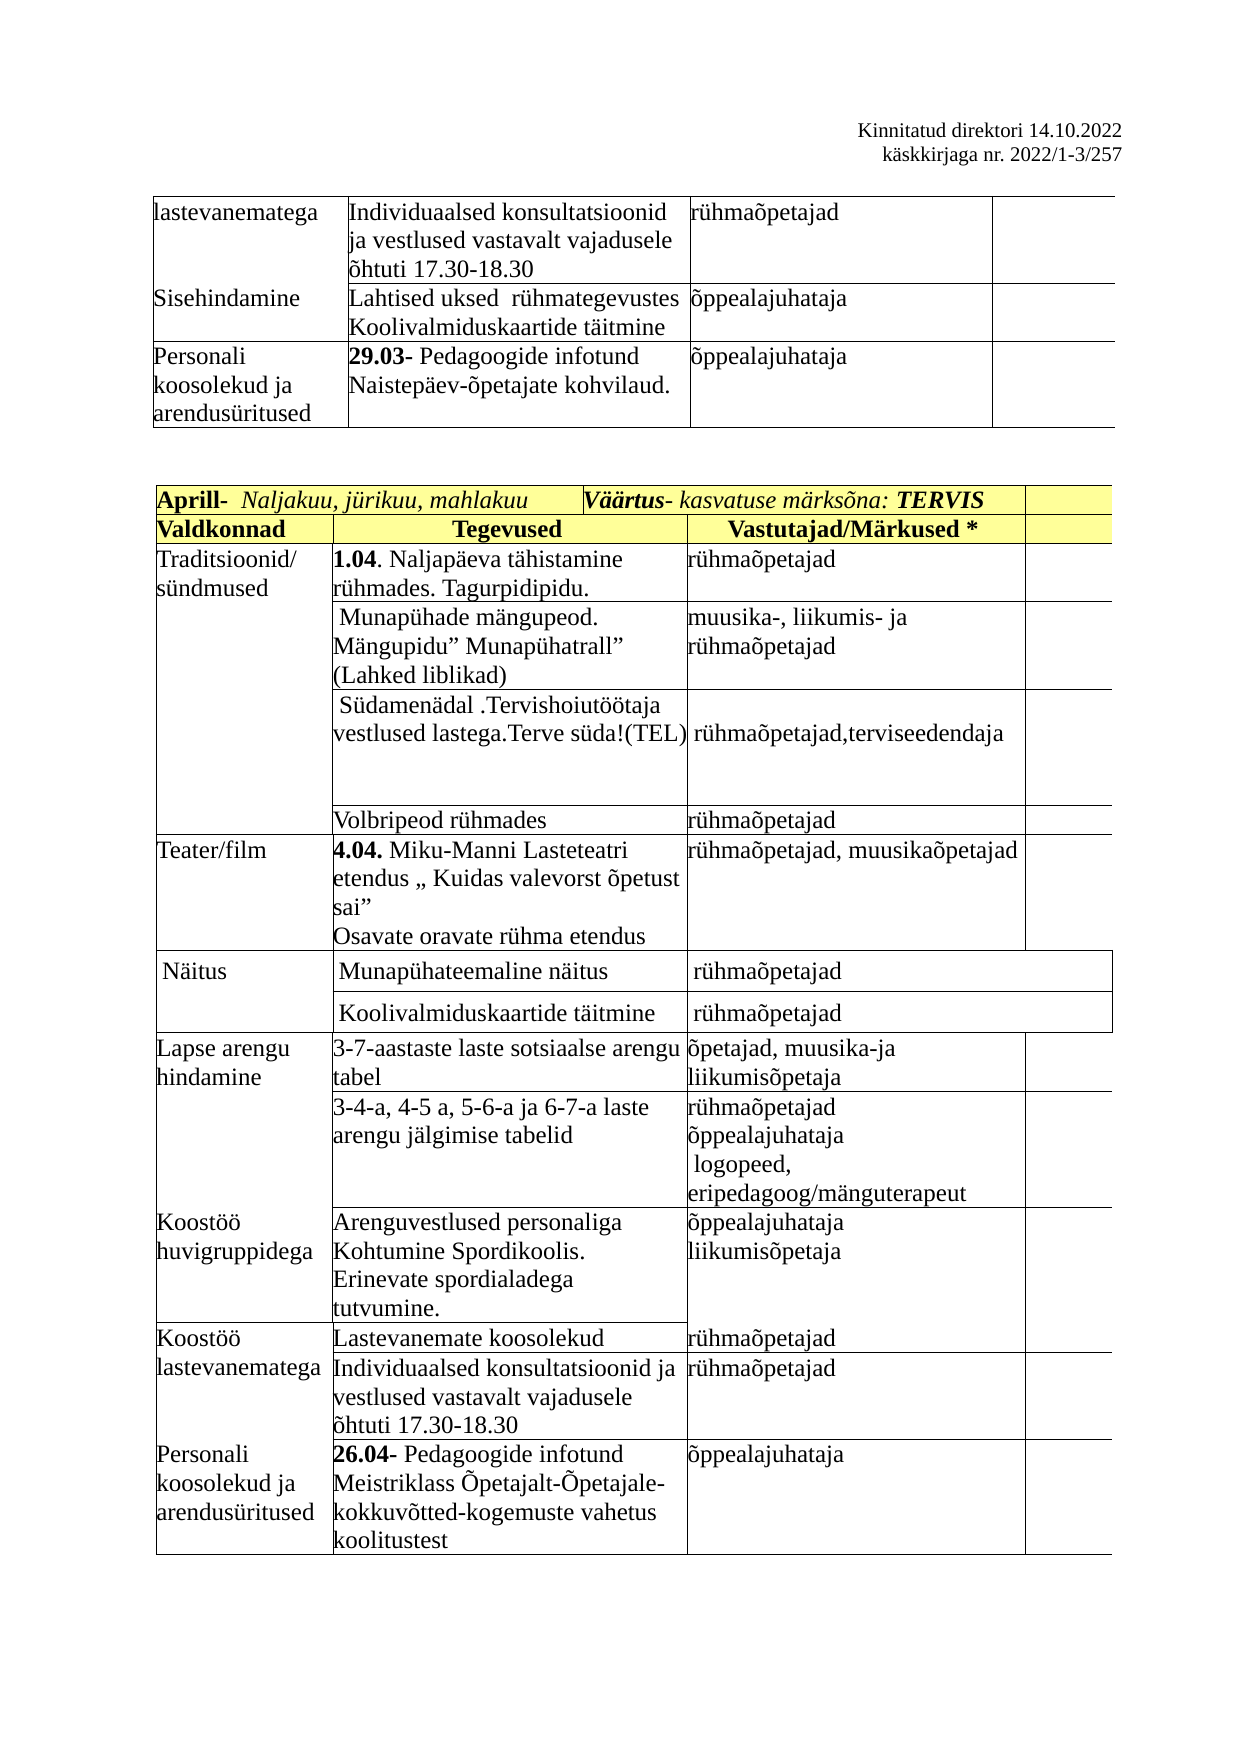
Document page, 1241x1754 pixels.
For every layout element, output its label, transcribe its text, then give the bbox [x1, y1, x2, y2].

table_cell õppealajuhataja [688, 1440, 1025, 1554]
table_cell õppealajuhataja liikumisõpetaja [688, 1208, 1025, 1322]
table_cell õpetajad, muusika-ja liikumisõpetaja [688, 1033, 1025, 1091]
table_header Aprill- Naljakuu, jürikuu, mahlakuu [157, 486, 583, 514]
table_cell [993, 342, 1115, 427]
table_cell [1026, 835, 1112, 950]
table_cell [1026, 602, 1112, 689]
table_header [1026, 486, 1112, 514]
table_cell Valdkonnad [157, 515, 333, 543]
table_cell Arenguvestlused personaliga Kohtumine Spordikoolis. Erinevate spordialadega tutvumine. [333, 1208, 687, 1322]
table_cell Personali koosolekud ja arendusüritused [154, 342, 348, 427]
table_cell 3-4-a, 4-5 a, 5-6-a ja 6-7-a laste arengu jälgimise tabelid [333, 1092, 687, 1207]
table_cell 29.03- Pedagoogide infotund Naistepäev-õpetajate kohvilaud. [349, 342, 690, 427]
table_cell Lastevanemate koosolekud [334, 1323, 687, 1352]
table_cell 4.04. Miku-Manni Lasteteatri etendus „ Kuidas valevorst õpetust sai” Osavate oravate rühma etendus [334, 835, 687, 950]
table_cell Lapse arengu hindamine [157, 1033, 332, 1207]
table_cell Koostöö lastevanematega [157, 1323, 333, 1439]
table_cell lastevanematega [154, 197, 348, 283]
table_cell 3-7-aastaste laste sotsiaalse arengu tabel [333, 1033, 687, 1091]
table_cell õppealajuhataja [691, 342, 992, 427]
table_cell Südamenädal .Tervishoiutöötaja vestlused lastega.Terve süda!(TEL) [333, 690, 687, 805]
table_header Väärtus- kasvatuse märksõna: TERVIS [584, 486, 1025, 514]
table_cell 1.04. Naljapäeva tähistamine rühmades. Tagurpidipidu. [333, 544, 687, 601]
table_cell Tegevused [334, 515, 687, 543]
table_cell rühmaõpetajad,terviseedendaja [688, 690, 1025, 805]
table_cell rühmaõpetajad [688, 1322, 1025, 1352]
table_cell [1026, 1353, 1112, 1439]
table_cell Koostöö huvigruppidega [157, 1207, 332, 1322]
table_cell Munapühateemaline näitus [334, 951, 687, 991]
table_cell [1026, 690, 1112, 805]
table_cell Munapühade mängupeod. Mängupidu” Munapühatrall” (Lahked liblikad) [333, 602, 687, 689]
table_cell Koolivalmiduskaartide täitmine [334, 992, 687, 1032]
table_cell Personali koosolekud ja arendusüritused [157, 1439, 333, 1554]
table_cell Volbripeod rühmades [333, 806, 687, 834]
table_cell [993, 197, 1115, 283]
table_cell Näitus [157, 951, 333, 991]
table_cell [1026, 1092, 1112, 1207]
table_cell Traditsioonid/ sündmused [157, 544, 332, 805]
table_cell õppealajuhataja [691, 284, 992, 341]
table_cell [1026, 1208, 1112, 1322]
table_cell [157, 805, 332, 834]
table_cell rühmaõpetajad õppealajuhataja logopeed, eripedagoog/mänguterapeut [688, 1092, 1025, 1207]
table_cell rühmaõpetajad [688, 992, 1112, 1032]
table_cell Lahtised uksed rühmategevustes Koolivalmiduskaartide täitmine [349, 284, 690, 341]
table_cell [1026, 806, 1112, 834]
table_cell [1026, 1322, 1112, 1352]
table_cell 26.04- Pedagoogide infotund Meistriklass Õpetajalt-Õpetajale-kokkuvõtted-kogemuste vahetus koolitustest [334, 1440, 687, 1554]
table_cell Sisehindamine [154, 283, 348, 341]
table_cell muusika-, liikumis- ja rühmaõpetajad [688, 602, 1025, 689]
table_cell rühmaõpetajad [688, 806, 1025, 834]
table_cell [993, 284, 1115, 341]
table_cell Teater/film [157, 835, 333, 950]
table_cell Vastutajad/Märkused * [688, 515, 1025, 543]
table_cell [1026, 1440, 1112, 1554]
table_cell Individuaalsed konsultatsioonid ja vestlused vastavalt vajadusele õhtuti 17.30-18.30 [349, 197, 690, 283]
table_cell [1026, 544, 1112, 601]
table_cell rühmaõpetajad [691, 197, 992, 283]
table_cell rühmaõpetajad [688, 1353, 1025, 1439]
table_cell [1026, 515, 1112, 543]
table_cell Individuaalsed konsultatsioonid ja vestlused vastavalt vajadusele õhtuti 17.30-18.30 [334, 1353, 687, 1439]
table_cell [157, 991, 333, 1032]
table_cell rühmaõpetajad [688, 951, 1112, 991]
table_cell rühmaõpetajad, muusikaõpetajad [688, 835, 1025, 950]
table_cell rühmaõpetajad [688, 544, 1025, 601]
table_cell [1026, 1033, 1112, 1091]
